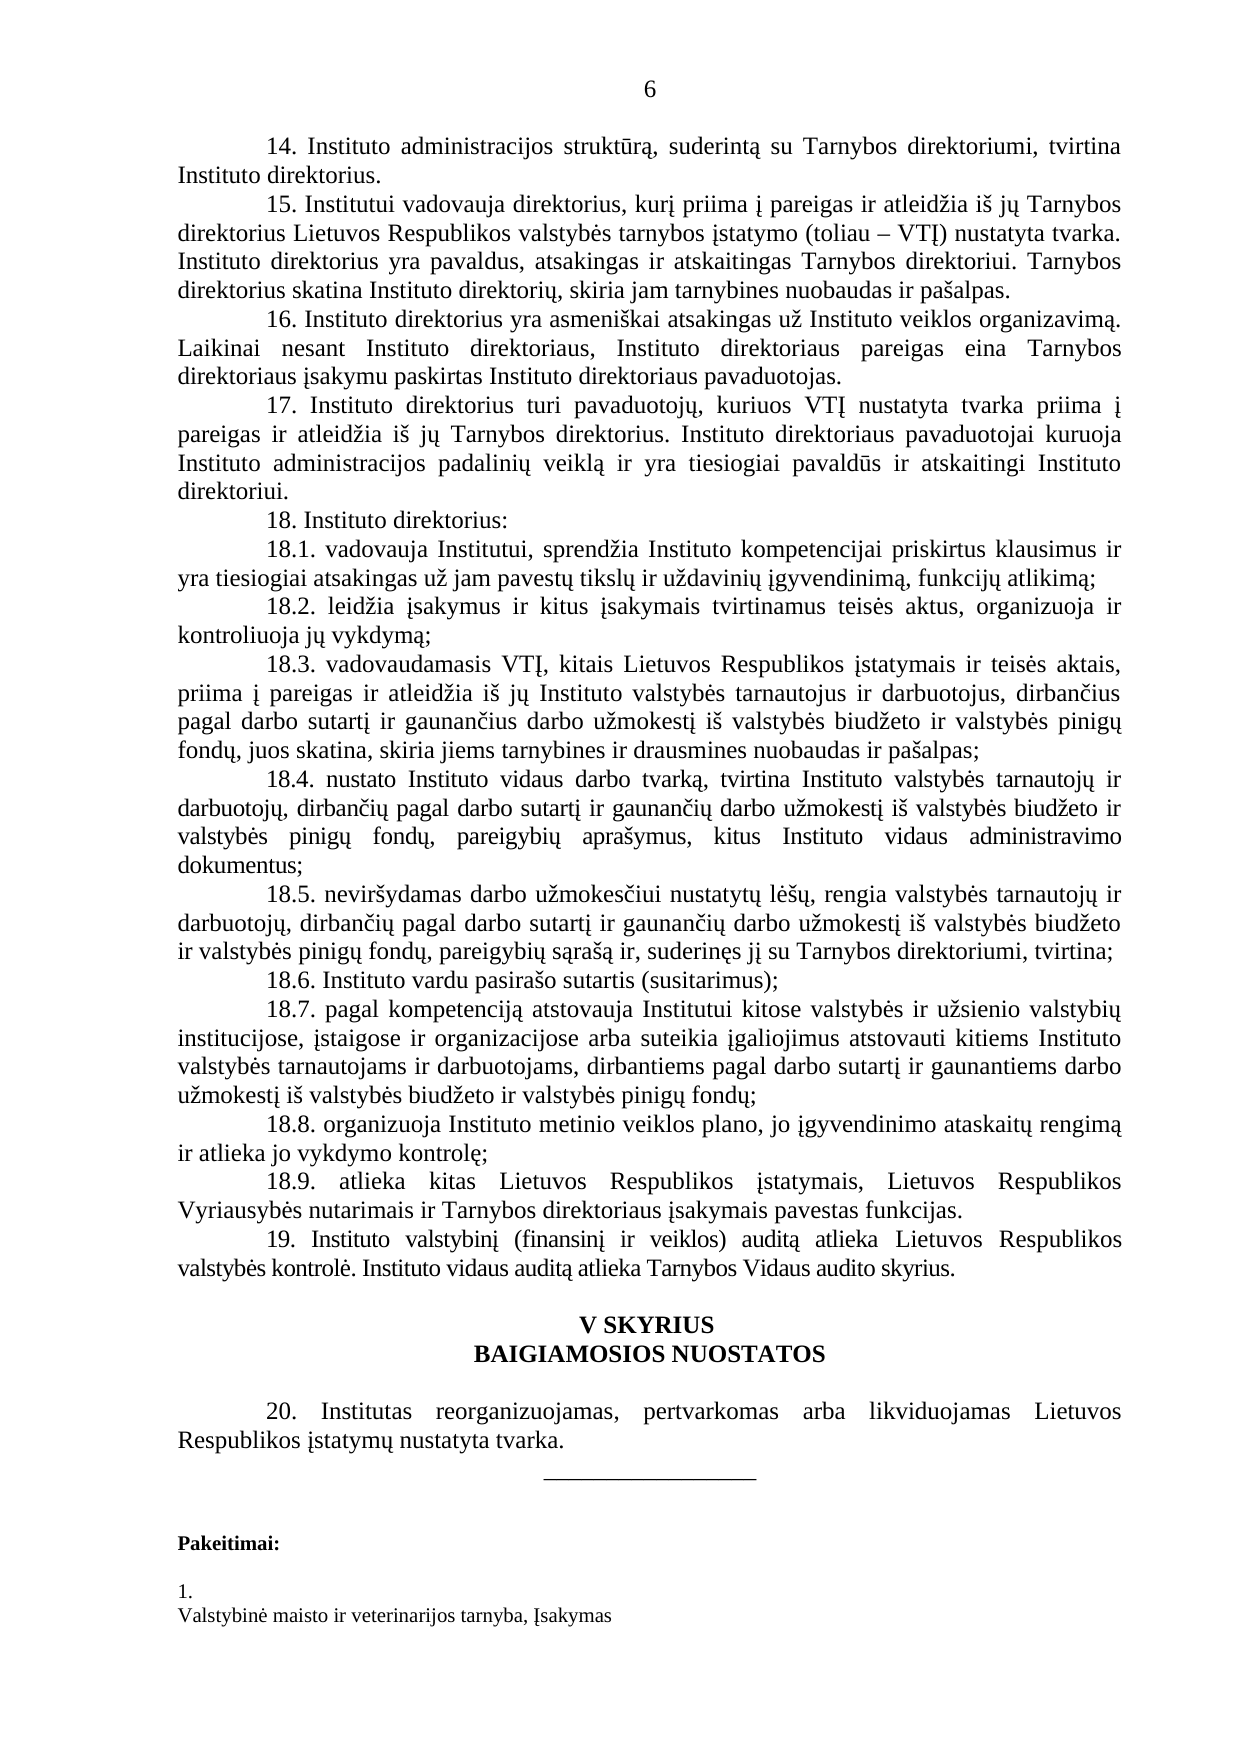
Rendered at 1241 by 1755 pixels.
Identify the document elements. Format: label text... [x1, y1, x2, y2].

text 18. Instituto direktorius: [177, 505, 1122, 534]
text 18.3. vadovaudamasis VTĮ, kitais Lietuvos Respublikos įstatymais ir teisės aktais, priima į pareigas ir atleidžia iš jų Instituto valstybės tarnautojus ir darbuotojus, dirbančius pagal darbo sutartį ir gaunančius darbo užmokestį iš valstybės biudžeto ir valstybės pinigų fondų, juos skatina, skiria jiems tarnybines ir drausmines nuobaudas ir pašalpas; [177, 649, 1122, 764]
text 1. [177, 1579, 1122, 1603]
text BAIGIAMOSIOS NUOSTATOS [177, 1339, 1122, 1368]
text 18.6. Instituto vardu pasirašo sutartis (susitarimus); [177, 965, 1122, 994]
text 18.9. atlieka kitas Lietuvos Respublikos įstatymais, Lietuvos Respublikos Vyriausybės nutarimais ir Tarnybos direktoriaus įsakymais pavestas funkcijas. [177, 1166, 1122, 1224]
text 16. Instituto direktorius yra asmeniškai atsakingas už Instituto veiklos organizavimą. Laikinai nesant Instituto direktoriaus, Instituto direktoriaus pareigas eina Tarnybos direktoriaus įsakymu paskirtas Instituto direktoriaus pavaduotojas. [177, 304, 1122, 390]
text V SKYRIUS [177, 1310, 1122, 1339]
text 18.7. pagal kompetenciją atstovauja Institutui kitose valstybės ir užsienio valstybių institucijose, įstaigose ir organizacijose arba suteikia įgaliojimus atstovauti kitiems Instituto valstybės tarnautojams ir darbuotojams, dirbantiems pagal darbo sutartį ir gaunantiems darbo užmokestį iš valstybės biudžeto ir valstybės pinigų fondų; [177, 994, 1122, 1109]
text 18.8. organizuoja Instituto metinio veiklos plano, jo įgyvendinimo ataskaitų rengimą ir atlieka jo vykdymo kontrolę; [177, 1109, 1122, 1166]
text 15. Institutui vadovauja direktorius, kurį priima į pareigas ir atleidžia iš jų Tarnybos direktorius Lietuvos Respublikos valstybės tarnybos įstatymo (toliau – VTĮ) nustatyta tvarka. Instituto direktorius yra pavaldus, atsakingas ir atskaitingas Tarnybos direktoriui. Tarnybos direktorius skatina Instituto direktorių, skiria jam tarnybines nuobaudas ir pašalpas. [177, 189, 1122, 304]
text 19. Instituto valstybinį (finansinį ir veiklos) auditą atlieka Lietuvos Respublikos valstybės kontrolė. Instituto vidaus auditą atlieka Tarnybos Vidaus audito skyrius. [177, 1224, 1122, 1281]
text Valstybinė maisto ir veterinarijos tarnyba, Įsakymas [177, 1603, 1122, 1627]
text _________________ [177, 1454, 1122, 1483]
text Pakeitimai: [177, 1531, 1122, 1555]
text 18.2. leidžia įsakymus ir kitus įsakymais tvirtinamus teisės aktus, organizuoja ir kontroliuoja jų vykdymą; [177, 591, 1122, 649]
text 14. Instituto administracijos struktūrą, suderintą su Tarnybos direktoriumi, tvirtina Instituto direktorius. [177, 131, 1122, 189]
text 18.1. vadovauja Institutui, sprendžia Instituto kompetencijai priskirtus klausimus ir yra tiesiogiai atsakingas už jam pavestų tikslų ir uždavinių įgyvendinimą, funkcijų atlikimą; [177, 534, 1122, 591]
text 18.5. neviršydamas darbo užmokesčiui nustatytų lėšų, rengia valstybės tarnautojų ir darbuotojų, dirbančių pagal darbo sutartį ir gaunančių darbo užmokestį iš valstybės biudžeto ir valstybės pinigų fondų, pareigybių sąrašą ir, suderinęs jį su Tarnybos direktoriumi, tvirtina; [177, 879, 1122, 965]
text 17. Instituto direktorius turi pavaduotojų, kuriuos VTĮ nustatyta tvarka priima į pareigas ir atleidžia iš jų Tarnybos direktorius. Instituto direktoriaus pavaduotojai kuruoja Instituto administracijos padalinių veiklą ir yra tiesiogiai pavaldūs ir atskaitingi Instituto direktoriui. [177, 390, 1122, 505]
text 20. Institutas reorganizuojamas, pertvarkomas arba likviduojamas Lietuvos Respublikos įstatymų nustatyta tvarka. [177, 1396, 1122, 1454]
text 18.4. nustato Instituto vidaus darbo tvarką, tvirtina Instituto valstybės tarnautojų ir darbuotojų, dirbančių pagal darbo sutartį ir gaunančių darbo užmokestį iš valstybės biudžeto ir valstybės pinigų fondų, pareigybių aprašymus, kitus Instituto vidaus administravimo dokumentus; [177, 764, 1122, 879]
